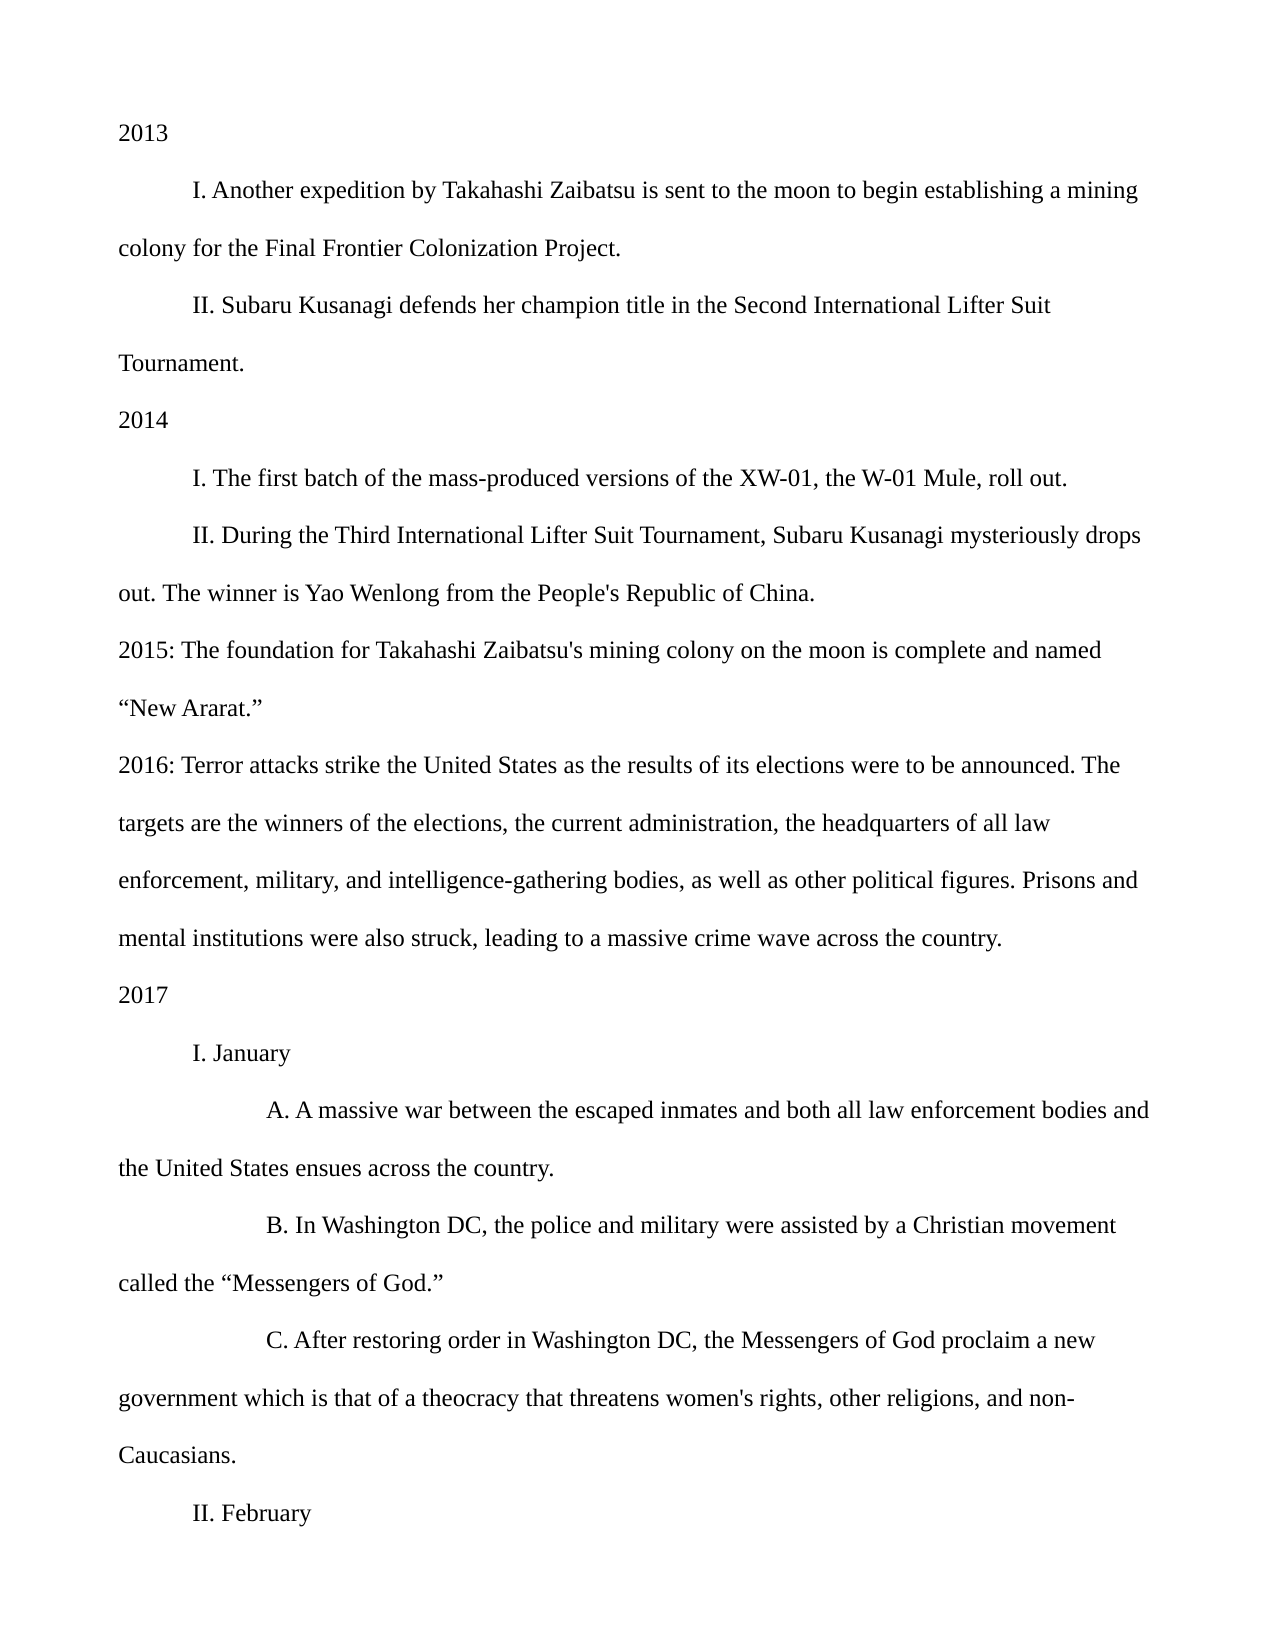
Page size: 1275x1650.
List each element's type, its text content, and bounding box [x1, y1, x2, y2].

text 2016: Terror attacks strike the United States as the results of its elections were to be announced. The targets are the winners of the elections, the current administration, the headquarters of all law enforcement, military, and intelligence-gathering bodies, as well as other political figures. Prisons and mental institutions were also struck, leading to a massive crime wave across the country. [118, 751, 1157, 952]
text B. In Washington DC, the police and military were assisted by a Christian movement called the “Messengers of God.” [118, 1211, 1157, 1297]
text I. The first batch of the mass-produced versions of the XW-01, the W-01 Mule, roll out. [118, 463, 1157, 492]
text II. During the Third International Lifter Suit Tournament, Subaru Kusanagi mysteriously drops out. The winner is Yao Wenlong from the People's Republic of China. [118, 521, 1157, 607]
text 2017 [118, 981, 1157, 1009]
text 2013 [118, 118, 1157, 147]
text A. A massive war between the escaped inmates and both all law enforcement bodies and the United States ensues across the country. [118, 1096, 1157, 1182]
text II. Subaru Kusanagi defends her champion title in the Second International Lifter Suit Tournament. [118, 291, 1157, 377]
text II. February [118, 1498, 1157, 1527]
text 2014 [118, 406, 1157, 434]
text I. January [118, 1038, 1157, 1067]
text 2015: The foundation for Takahashi Zaibatsu's mining colony on the moon is complete and named “New Ararat.” [118, 636, 1157, 722]
text C. After restoring order in Washington DC, the Messengers of God proclaim a new government which is that of a theocracy that threatens women's rights, other religions, and non-Caucasians. [118, 1326, 1157, 1469]
text I. Another expedition by Takahashi Zaibatsu is sent to the moon to begin establishing a mining colony for the Final Frontier Colonization Project. [118, 176, 1157, 262]
